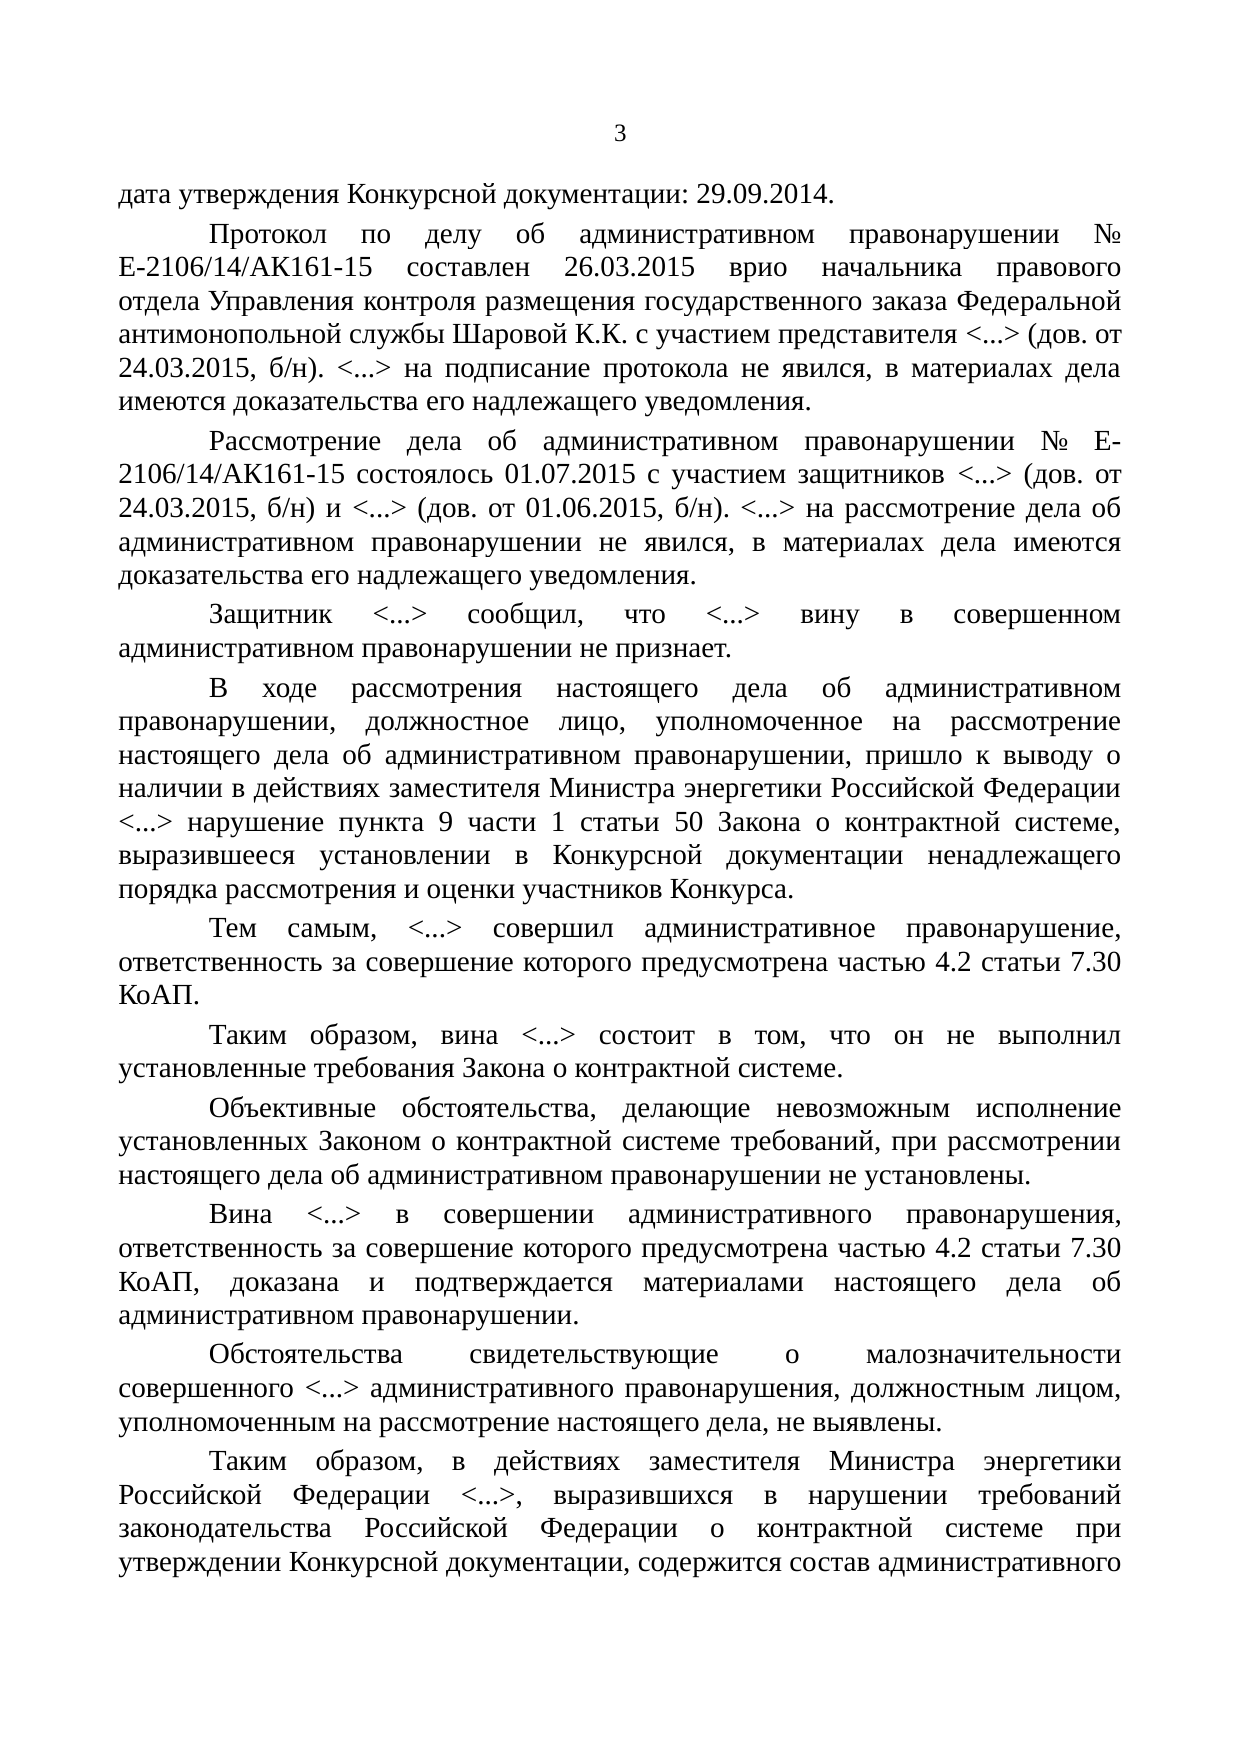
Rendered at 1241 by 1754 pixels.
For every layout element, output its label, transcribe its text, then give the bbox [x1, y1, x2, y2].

text Объективные обстоятельства, делающие невозможным исполнение установленных Законом о контрактной системе требований, при рассмотрении настоящего дела об административном правонарушении не установлены. [118, 1090, 1122, 1191]
text Протокол по делу об административном правонарушении № Е-2106/14/АК161-15 составлен 26.03.2015 врио начальника правового отдела Управления контроля размещения государственного заказа Федеральной антимонопольной службы Шаровой К.К. с участием представителя <...> (дов. от 24.03.2015, б/н). <...> на подписание протокола не явился, в материалах дела имеются доказательства его надлежащего уведомления. [118, 216, 1122, 417]
text Защитник <...> сообщил, что <...> вину в совершенном административном правонарушении не признает. [118, 597, 1122, 664]
text В ходе рассмотрения настоящего дела об административном правонарушении, должностное лицо, уполномоченное на рассмотрение настоящего дела об административном правонарушении, пришло к выводу о наличии в действиях заместителя Министра энергетики Российской Федерации <...> нарушение пункта 9 части 1 статьи 50 Закона о контрактной системе, выразившееся установлении в Конкурсной документации ненадлежащего порядка рассмотрения и оценки участников Конкурса. [118, 670, 1122, 904]
text Рассмотрение дела об административном правонарушении № Е-2106/14/АК161-15 состоялось 01.07.2015 с участием защитников <...> (дов. от 24.03.2015, б/н) и <...> (дов. от 01.06.2015, б/н). <...> на рассмотрение дела об административном правонарушении не явился, в материалах дела имеются доказательства его надлежащего уведомления. [118, 423, 1122, 591]
text Вина <...> в совершении административного правонарушения, ответственность за совершение которого предусмотрена частью 4.2 статьи 7.30 КоАП, доказана и подтверждается материалами настоящего дела об административном правонарушении. [118, 1197, 1122, 1331]
text Таким образом, вина <...> состоит в том, что он не выполнил установленные требования Закона о контрактной системе. [118, 1017, 1122, 1084]
text Обстоятельства свидетельствующие о малозначительности совершенного <...> административного правонарушения, должностным лицом, уполномоченным на рассмотрение настоящего дела, не выявлены. [118, 1337, 1122, 1437]
text Тем самым, <...> совершил административное правонарушение, ответственность за совершение которого предусмотрена частью 4.2 статьи 7.30 КоАП. [118, 910, 1122, 1011]
text Таким образом, в действиях заместителя Министра энергетики Российской Федерации <...>, выразившихся в нарушении требований законодательства Российской Федерации о контрактной системе при утверждении Конкурсной документации, содержится состав административного [118, 1443, 1122, 1577]
text дата утверждения Конкурсной документации: 29.09.2014. [118, 176, 1122, 210]
